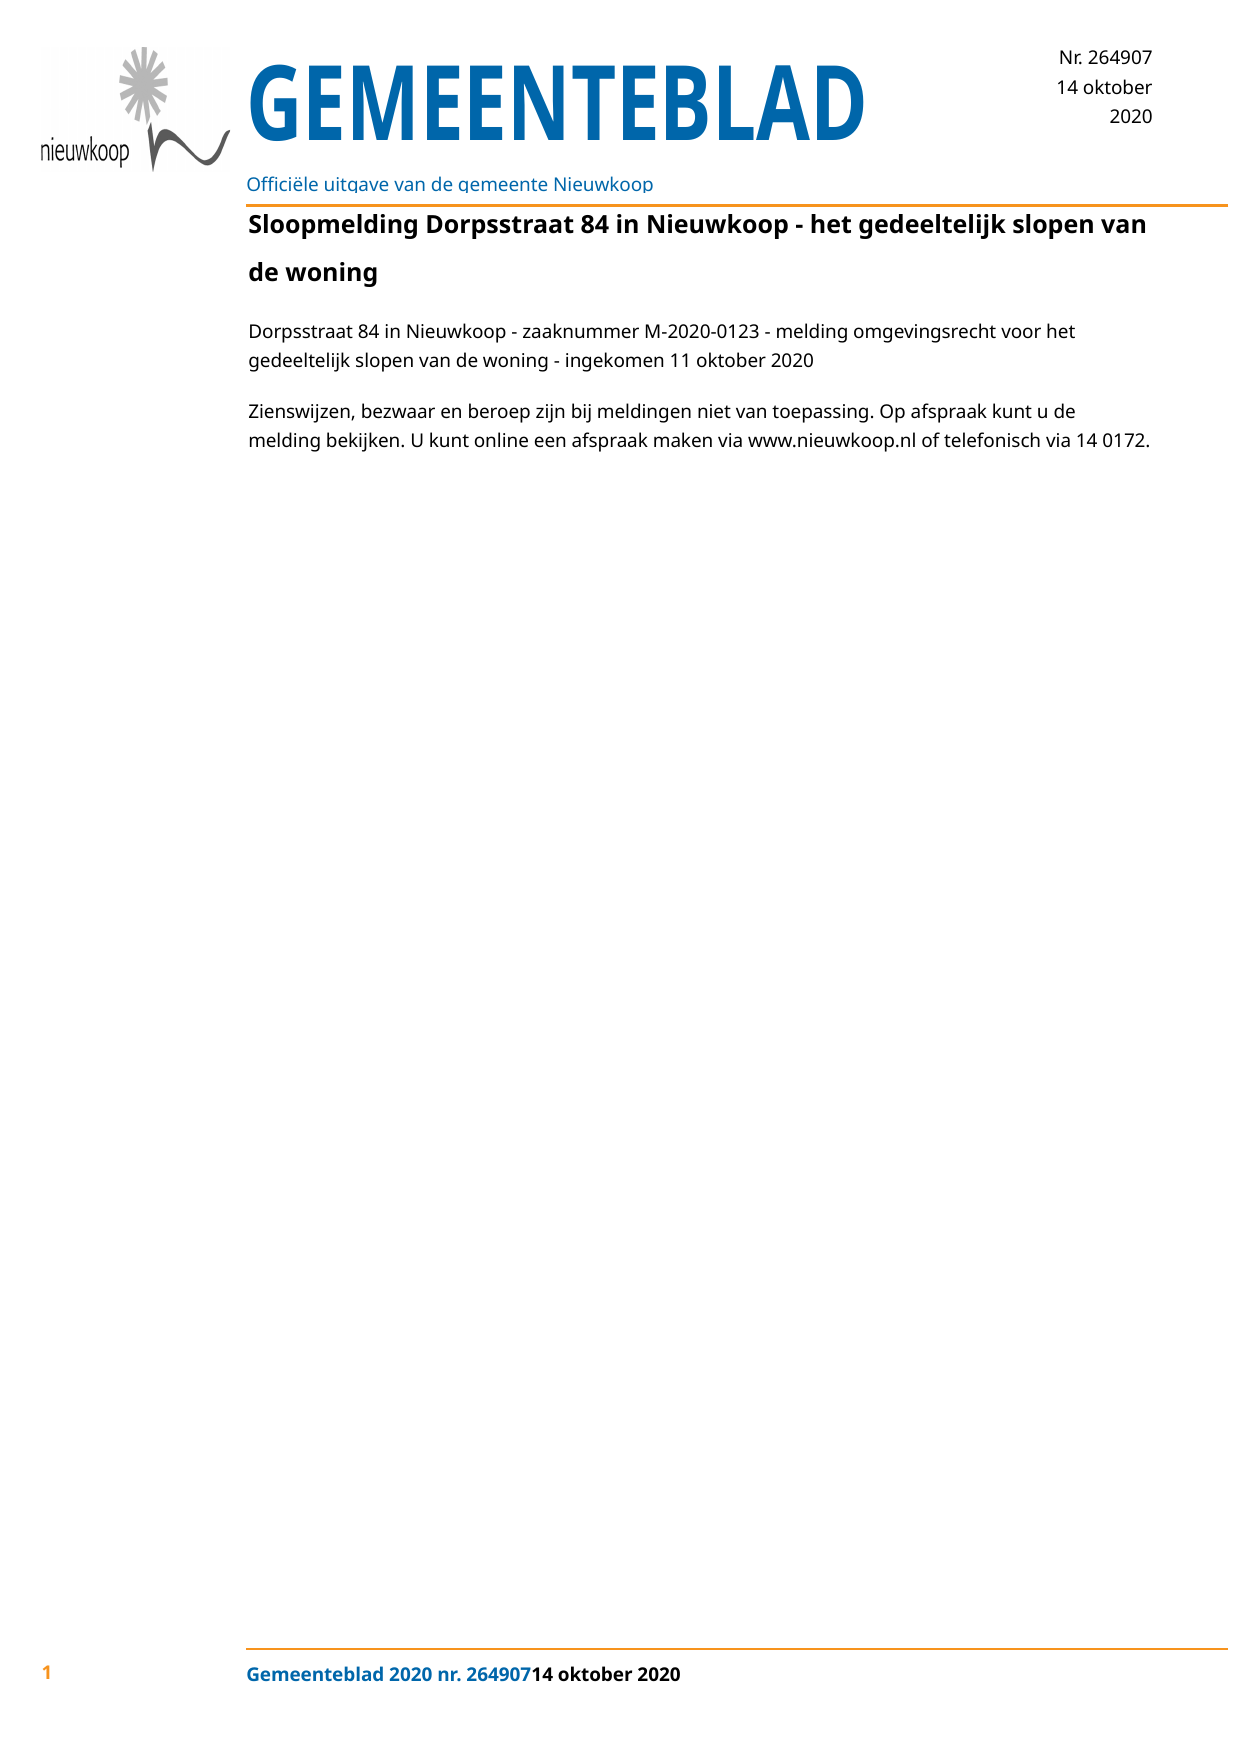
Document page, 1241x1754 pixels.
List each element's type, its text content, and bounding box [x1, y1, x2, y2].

text Zienswijzen, bezwaar en beroep zijn bij meldingen niet van toepassing. Op afspraak kunt u de melding bekijken. U kunt online een afspraak maken via www.nieuwkoop.nl of telefonisch via 14 0172. [248, 398, 1152, 453]
picture [41, 47, 231, 172]
text Dorpsstraat 84 in Nieuwkoop - zaaknummer M-2020-0123 - melding omgevingsrecht voor het gedeeltelijk slopen van de woning - ingekomen 11 oktober 2020 [248, 318, 1152, 373]
text Sloopmelding Dorpsstraat 84 in Nieuwkoop - het gedeeltelijk slopen van de woning [248, 207, 1152, 288]
